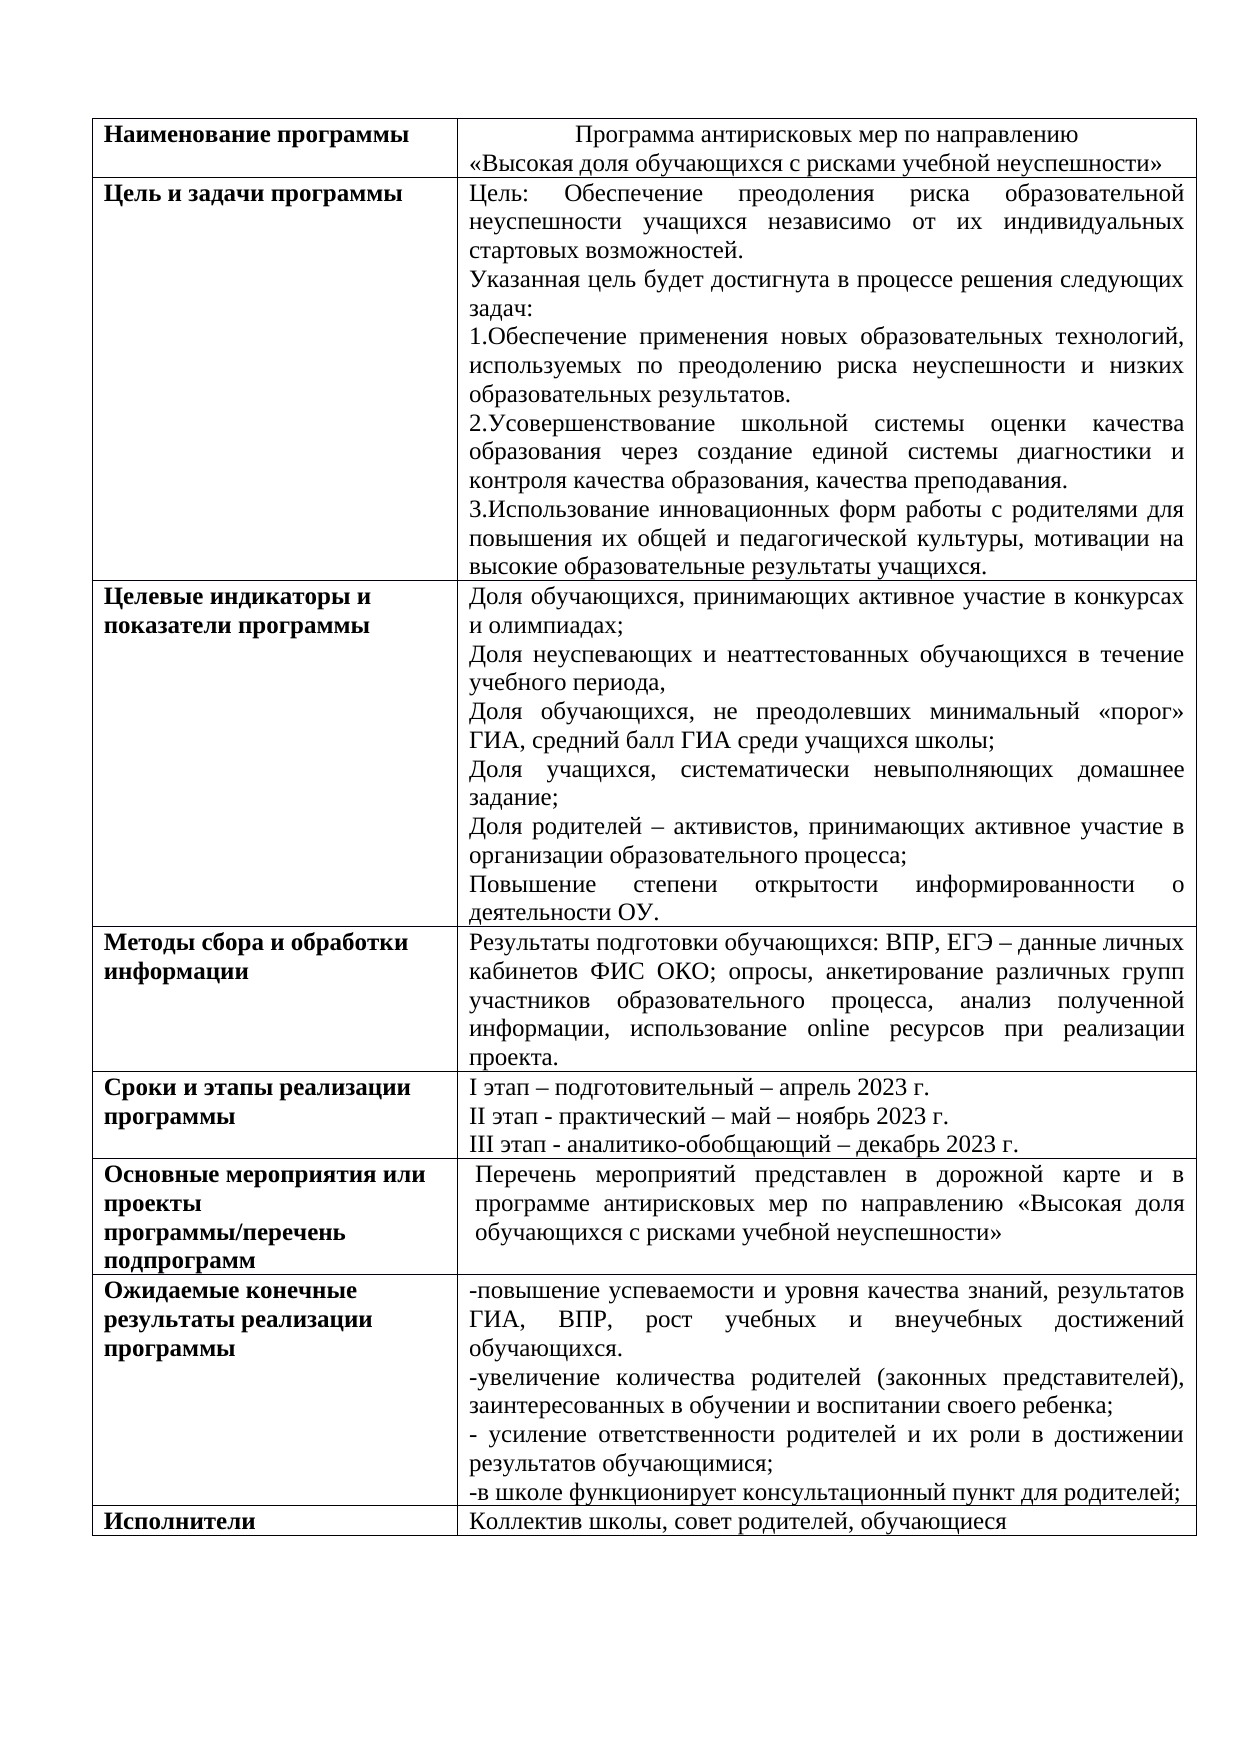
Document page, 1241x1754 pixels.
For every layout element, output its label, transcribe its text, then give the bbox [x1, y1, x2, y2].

table_cell -повышение успеваемости и уровня качества знаний, результатов ГИА, ВПР, рост учебных и внеучебных достижений обучающихся. -увеличение количества родителей (законных представителей), заинтересованных в обучении и воспитании своего ребенка; - усиление ответственности родителей и их роли в достижении результатов обучающимися; -в школе функционирует консультационный пункт для родителей; [458, 1275, 1196, 1505]
table_cell Коллектив школы, совет родителей, обучающиеся [458, 1506, 1196, 1535]
table_cell Сроки и этапы реализации программы [93, 1072, 457, 1158]
table_cell I этап – подготовительный – апрель 2023 г. II этап - практический – май – ноябрь 2023 г. III этап - аналитико-обобщающий – декабрь 2023 г. [458, 1072, 1196, 1158]
table_cell Исполнители [93, 1506, 457, 1535]
table_cell Результаты подготовки обучающихся: ВПР, ЕГЭ – данные личных кабинетов ФИС ОКО; опросы, анкетирование различных групп участников образовательного процесса, анализ полученной информации, использование online ресурсов при реализации проекта. [458, 927, 1196, 1071]
table_cell Ожидаемые конечные результаты реализации программы [93, 1275, 457, 1505]
table_cell Методы сбора и обработки информации [93, 927, 457, 1071]
table_cell Цель и задачи программы [93, 178, 457, 580]
table_header Программа антирисковых мер по направлению «Высокая доля обучающихся с рисками учебной неуспешности» [458, 119, 1196, 177]
table_cell Основные мероприятия или проекты программы/перечень подпрограмм [93, 1159, 457, 1274]
table_cell Доля обучающихся, принимающих активное участие в конкурсах и олимпиадах; Доля неуспевающих и неаттестованных обучающихся в течение учебного периода, Доля обучающихся, не преодолевших минимальный «порог» ГИА, средний балл ГИА среди учащихся школы; Доля учащихся, систематически невыполняющих домашнее задание; Доля родителей – активистов, принимающих активное участие в организации образовательного процесса; Повышение степени открытости информированности о деятельности ОУ. [458, 581, 1196, 926]
table_cell Целевые индикаторы и показатели программы [93, 581, 457, 926]
table_header Наименование программы [93, 119, 457, 177]
table_cell Цель: Обеспечение преодоления риска образовательной неуспешности учащихся независимо от их индивидуальных стартовых возможностей. Указанная цель будет достигнута в процессе решения следующих задач: 1.Обеспечение применения новых образовательных технологий, используемых по преодолению риска неуспешности и низких образовательных результатов. 2.Усовершенствование школьной системы оценки качества образования через создание единой системы диагностики и контроля качества образования, качества преподавания. 3.Использование инновационных форм работы с родителями для повышения их общей и педагогической культуры, мотивации на высокие образовательные результаты учащихся. [458, 178, 1196, 580]
table_cell Перечень мероприятий представлен в дорожной карте и в программе антирисковых мер по направлению «Высокая доля обучающихся с рисками учебной неуспешности» [458, 1159, 1196, 1274]
